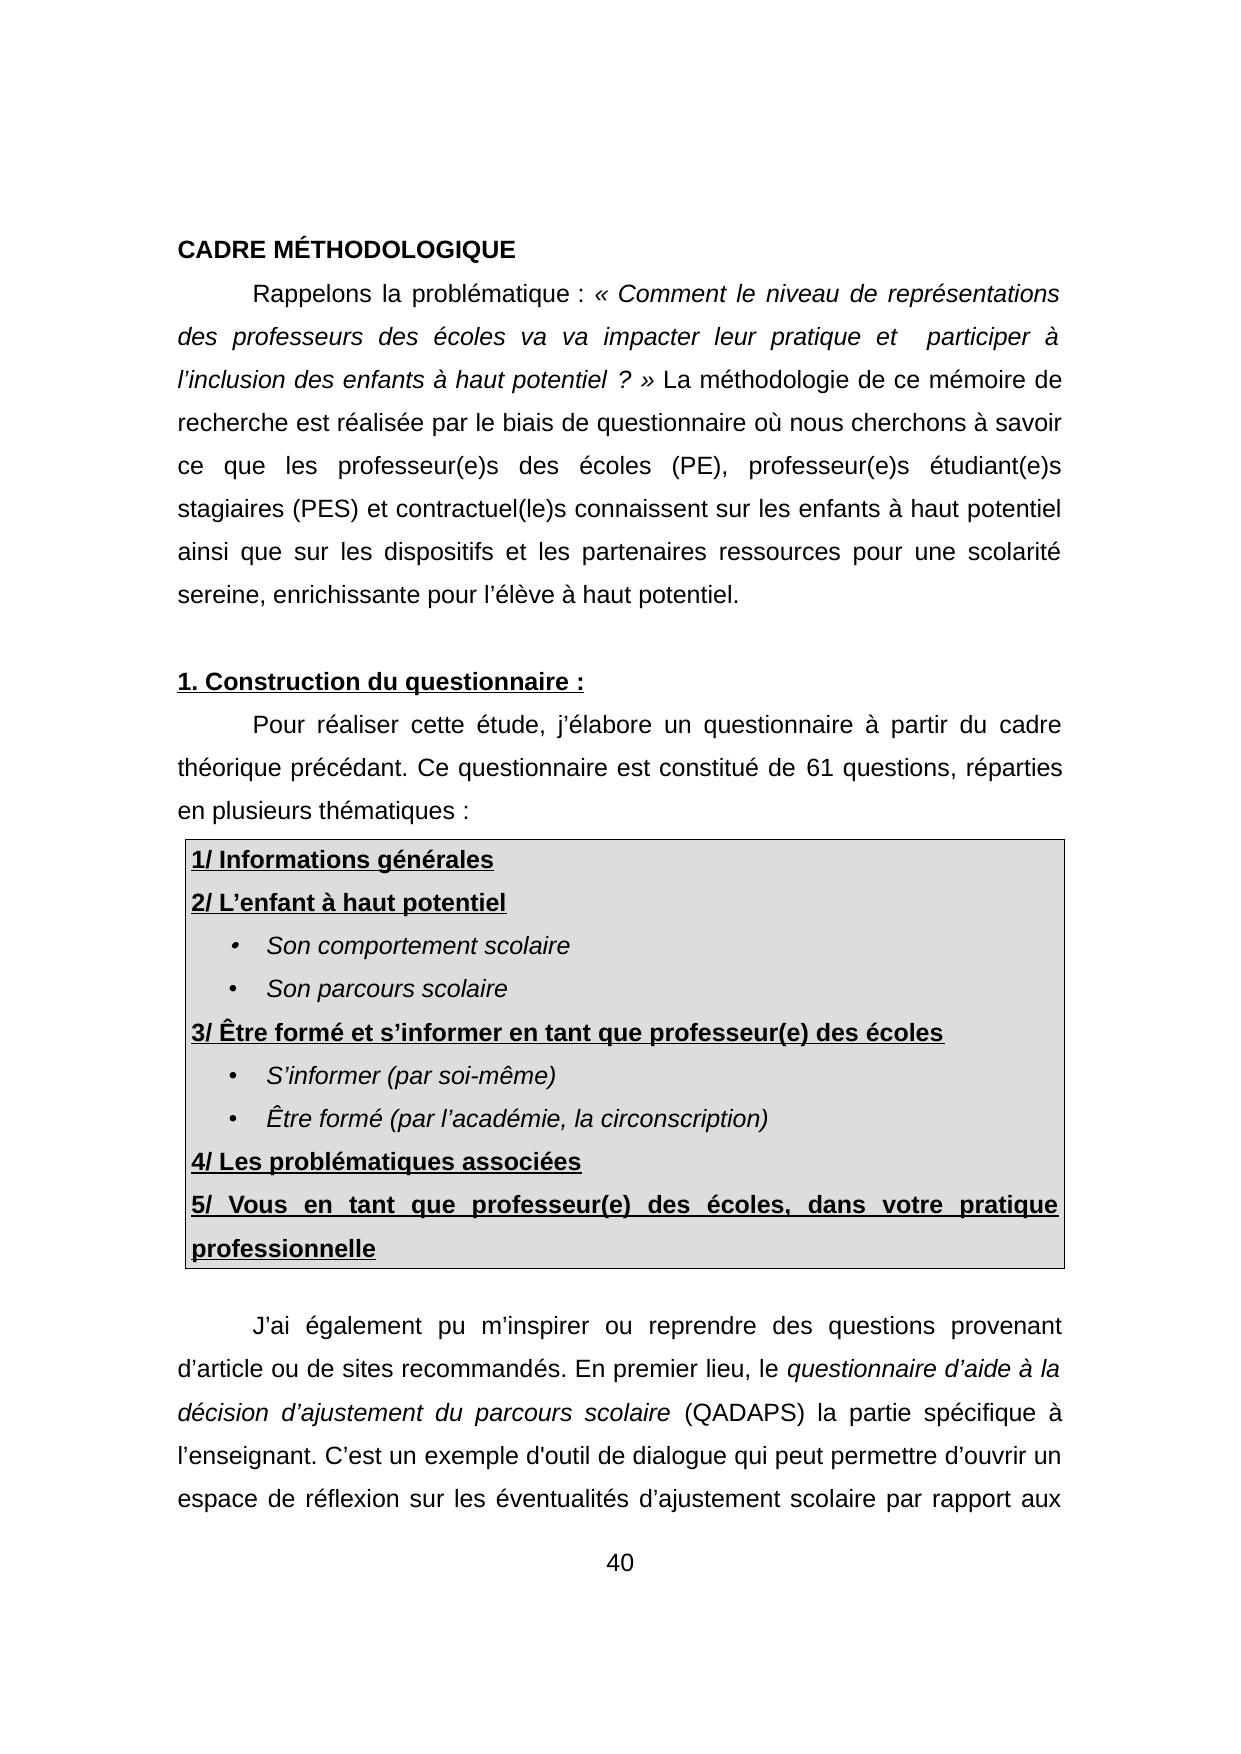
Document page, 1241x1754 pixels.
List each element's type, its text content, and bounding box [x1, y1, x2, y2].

text 1. Construction du questionnaire : [177, 667, 1063, 695]
text Pour réaliser cette étude, j’élabore un questionnaire à partir du cadre théorique précédant. Ce questionnaire est constitué de 61 questions, réparties en plusieurs thématiques : [177, 710, 1063, 825]
text CADRE MÉTHODOLOGIQUE [177, 235, 1063, 264]
table_header 1/ Informations générales 2/ L’enfant à haut potentiel Son comportement scolaire Son parcours scolaire 3/ Être formé et s’informer en tant que professeur(e) des écoles S’informer (par soi-même) Être formé (par l’académie, la circonscription) 4/ Les problématiques associées 5/ Vous en tant que professeur(e) des écoles, dans votre pratique professionnelle [186, 840, 1064, 1268]
text Rappelons la problématique : « Comment le niveau de représentations des professeurs des écoles va va impacter leur pratique et participer à l’inclusion des enfants à haut potentiel ? » La méthodologie de ce mémoire de recherche est réalisée par le biais de questionnaire où nous cherchons à savoir ce que les professeur(e)s des écoles (PE), professeur(e)s étudiant(e)s stagiaires (PES) et contractuel(le)s connaissent sur les enfants à haut potentiel ainsi que sur les dispositifs et les partenaires ressources pour une scolarité sereine, enrichissante pour l’élève à haut potentiel. [177, 278, 1063, 609]
text J’ai également pu m’inspirer ou reprendre des questions provenant d’article ou de sites recommandés. En premier lieu, le questionnaire d’aide à la décision d’ajustement du parcours scolaire (QADAPS) la partie spécifique à l’enseignant. C’est un exemple d'outil de dialogue qui peut permettre d’ouvrir un espace de réflexion sur les éventualités d’ajustement scolaire par rapport aux [177, 1311, 1063, 1512]
